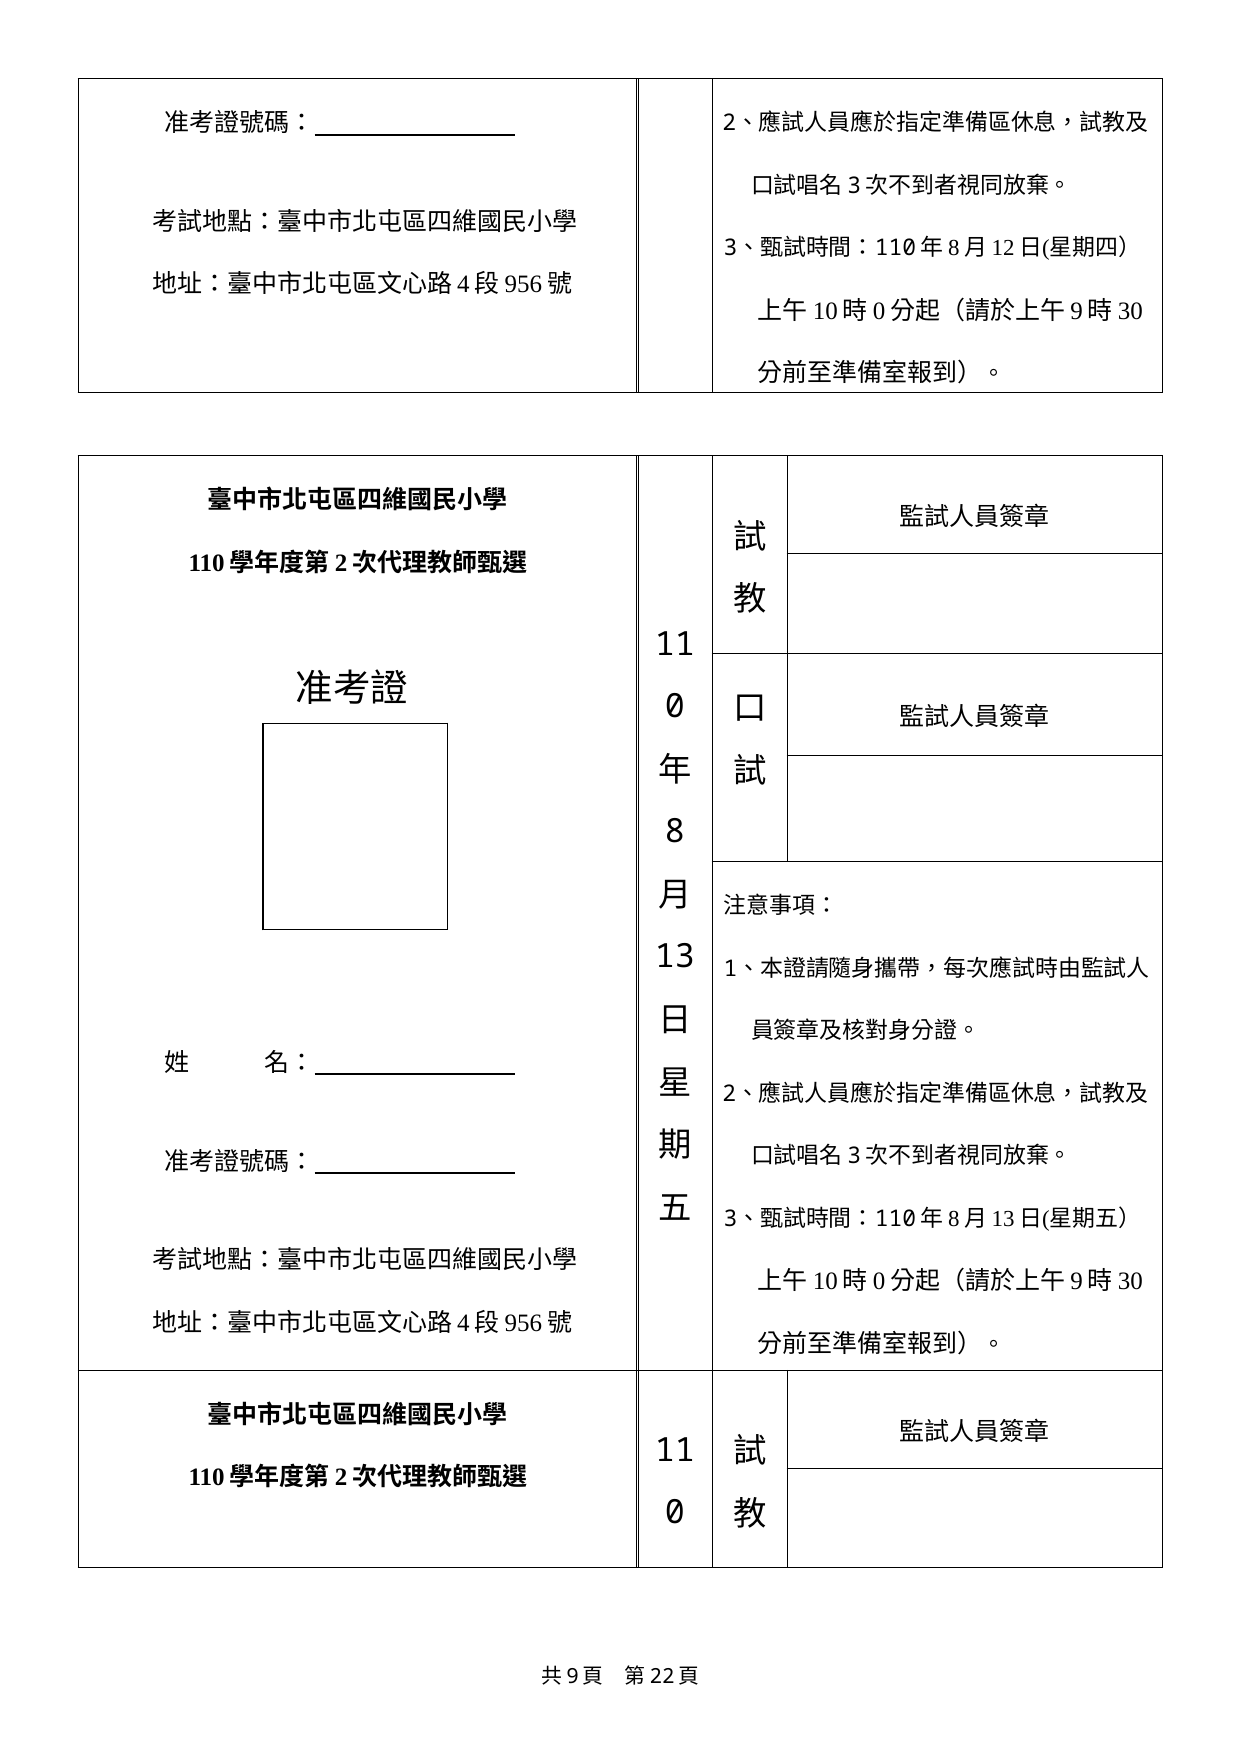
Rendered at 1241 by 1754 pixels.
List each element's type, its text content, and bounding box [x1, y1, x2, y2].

table_cell [788, 554, 1162, 653]
table_cell [639, 79, 712, 392]
table_cell [788, 1469, 1162, 1567]
table_header 110 年 8月 13 日 星 期 五 [639, 456, 712, 1370]
table_cell [788, 756, 1162, 861]
table_cell 口試 [713, 654, 787, 861]
table_header 臺中市北屯區四維國民小學 110學年度第2次代理教師甄選 准考證 姓 名： 准考證號碼： 考試地點：臺中市北屯區四維國民小學 地址：臺中市北屯區文心路4段956號 [79, 456, 636, 1370]
table_cell 准考證號碼： 考試地點：臺中市北屯區四維國民小學 地址：臺中市北屯區文心路4段956號 [79, 79, 636, 392]
table_cell 監試人員簽章 [788, 654, 1162, 755]
table_cell 臺中市北屯區四維國民小學 110學年度第2次代理教師甄選 [79, 1371, 636, 1567]
table_cell 2、應試人員應於指定準備區休息，試教及口試唱名3次不到者視同放棄。 3、甄試時間：110年8月12日(星期四）上午10時0分起（請於上午9時30分前至準備室報到）。 [713, 79, 1162, 392]
table_cell 試 教 [713, 1371, 787, 1567]
table_header 試 教 [713, 456, 787, 653]
table_cell 監試人員簽章 [788, 1371, 1162, 1468]
table_header 監試人員簽章 [788, 456, 1162, 553]
table_cell 110 年 8月 16 日 星 期 一 [639, 1371, 712, 1567]
table_cell 注意事項： 1、本證請隨身攜帶，每次應試時由監試人員簽章及核對身分證。 2、應試人員應於指定準備區休息，試教及口試唱名3次不到者視同放棄。 3、甄試時間：110年8月13日(星期五）上午10時0分起（請於上午9時30分前至準備室報到）。 [713, 862, 1162, 1370]
